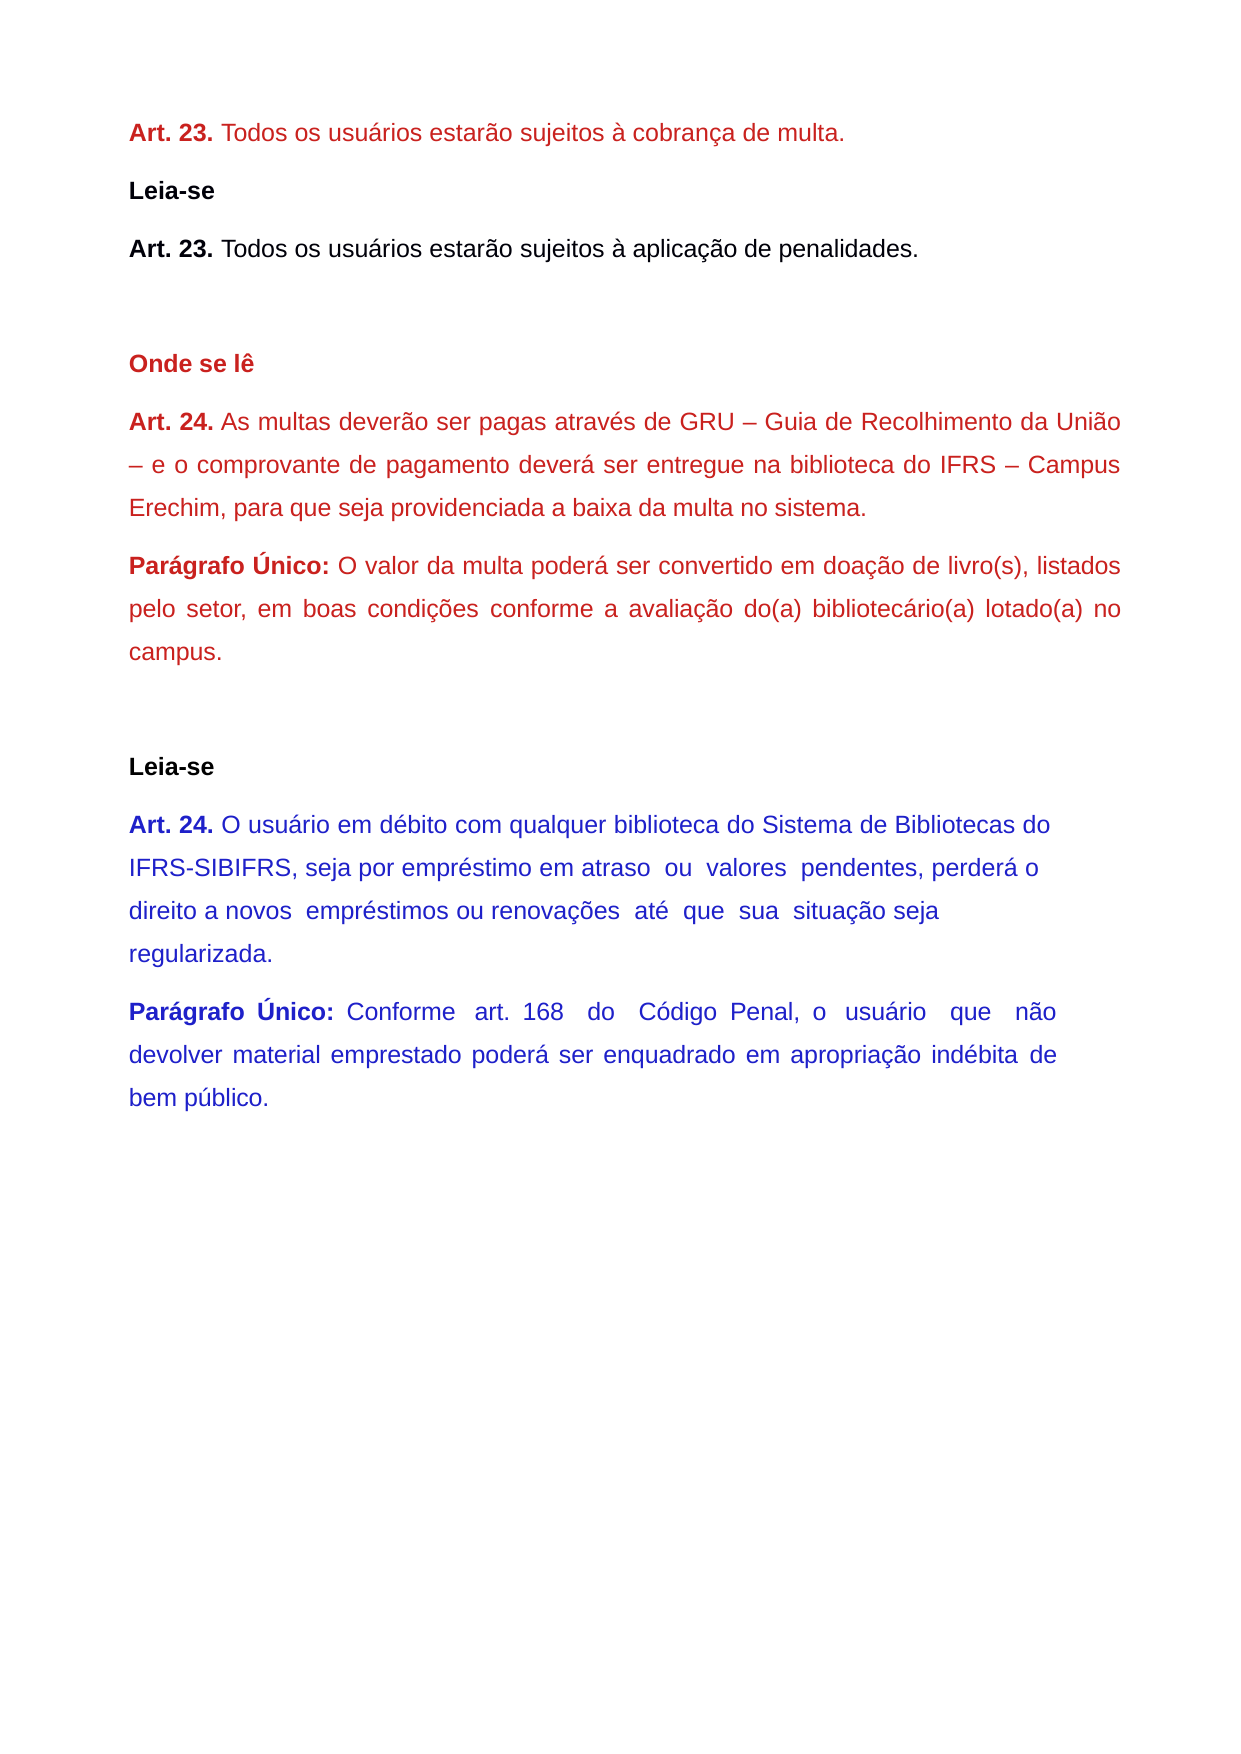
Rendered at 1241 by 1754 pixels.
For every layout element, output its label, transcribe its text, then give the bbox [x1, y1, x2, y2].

text Art. 24. O usuário em débito com qualquer biblioteca do Sistema de Bibliotecas do IFRS-SIBIFRS, seja por empréstimo em atraso ou valores pendentes, perderá o direito a novos empréstimos ou renovações até que sua situação seja regularizada. [129, 810, 1073, 968]
text Onde se lê [129, 349, 1122, 378]
text Parágrafo Único: O valor da multa poderá ser convertido em doação de livro(s), listados pelo setor, em boas condições conforme a avaliação do(a) bibliotecário(a) lotado(a) no campus. [129, 551, 1122, 666]
text Art. 24. As multas deverão ser pagas através de GRU – Guia de Recolhimento da União – e o comprovante de pagamento deverá ser entregue na biblioteca do IFRS – Campus Erechim, para que seja providenciada a baixa da multa no sistema. [129, 407, 1122, 522]
text Leia-se [129, 752, 1122, 781]
text Leia-se [129, 176, 1122, 204]
text Art. 23. Todos os usuários estarão sujeitos à cobrança de multa. [129, 118, 1122, 147]
text Art. 23. Todos os usuários estarão sujeitos à aplicação de penalidades. [129, 233, 1122, 262]
text Parágrafo Único: Conforme art. 168 do Código Penal, o usuário que não devolver material emprestado poderá ser enquadrado em apropriação indébita de bem público. [129, 997, 1057, 1112]
